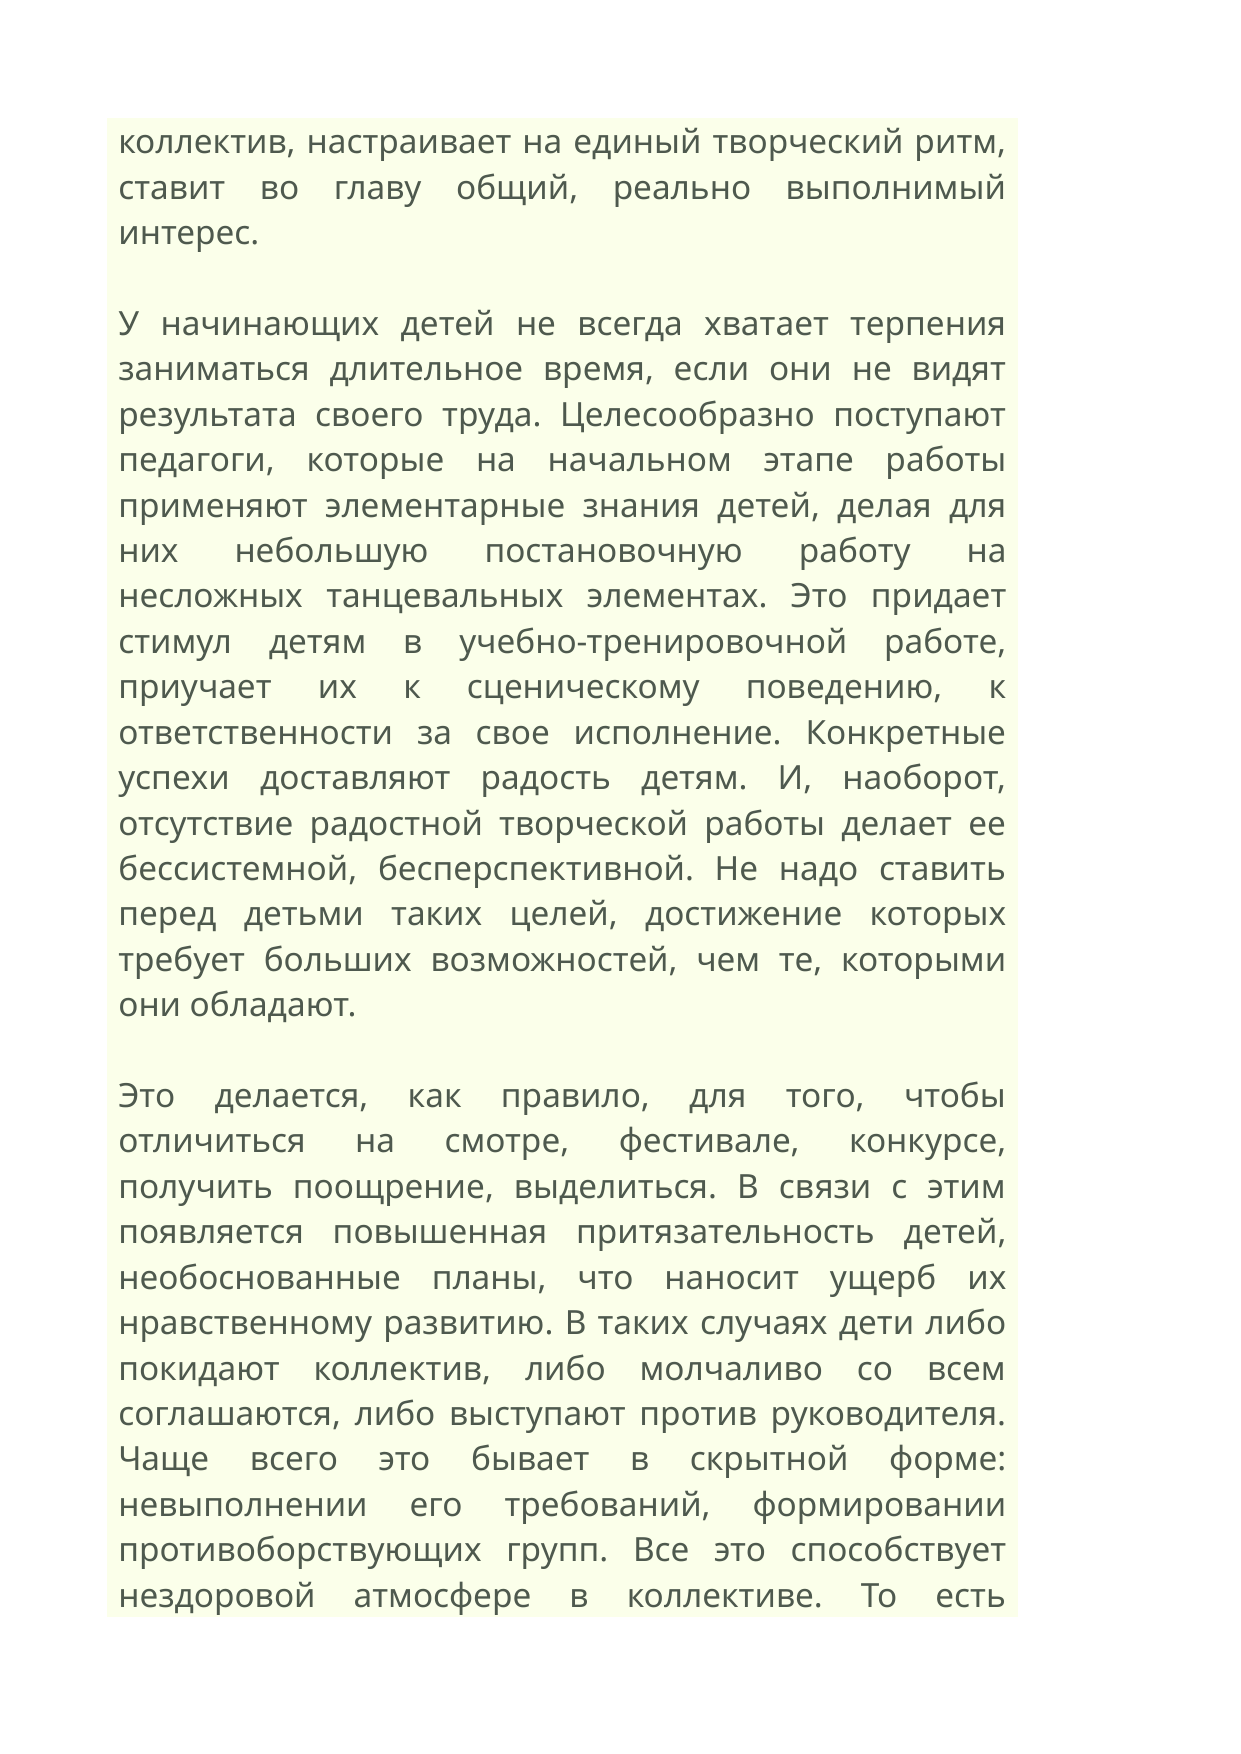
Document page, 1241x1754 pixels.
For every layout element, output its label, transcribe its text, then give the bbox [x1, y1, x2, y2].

table_header коллектив, настраивает на единый творческий ритм, ставит во главу общий, реально выполнимый интерес. У начинающих детей не всегда хватает терпения заниматься длительное время, если они не видят результата своего труда. Целесообразно поступают педагоги, которые на начальном этапе работы применяют элементарные знания детей, делая для них небольшую постановочную работу на несложных танцевальных элементах. Это придает стимул детям в учебно-тренировочной работе, приучает их к сценическому поведению, к ответственности за свое исполнение. Конкретные успехи доставляют радость детям. И, наоборот, отсутствие радостной творческой работы делает ее бессистемной, бесперспективной. Не надо ставить перед детьми таких целей, достижение которых требует больших возможностей, чем те, которыми они обладают. Это делается, как правило, для того, чтобы отличиться на смотре, фестивале, конкурсе, получить поощрение, выделиться. В связи с этим появляется повышенная притязательность детей, необоснованные планы, что наносит ущерб их нравственному развитию. В таких случаях дети либо покидают коллектив, либо молчаливо со всем соглашаются, либо выступают против руководителя. Чаще всего это бывает в скрытной форме: невыполнении его требований, формировании противоборствующих групп. Все это способствует нездоровой атмосфере в коллективе. То есть [107, 118, 1018, 1617]
